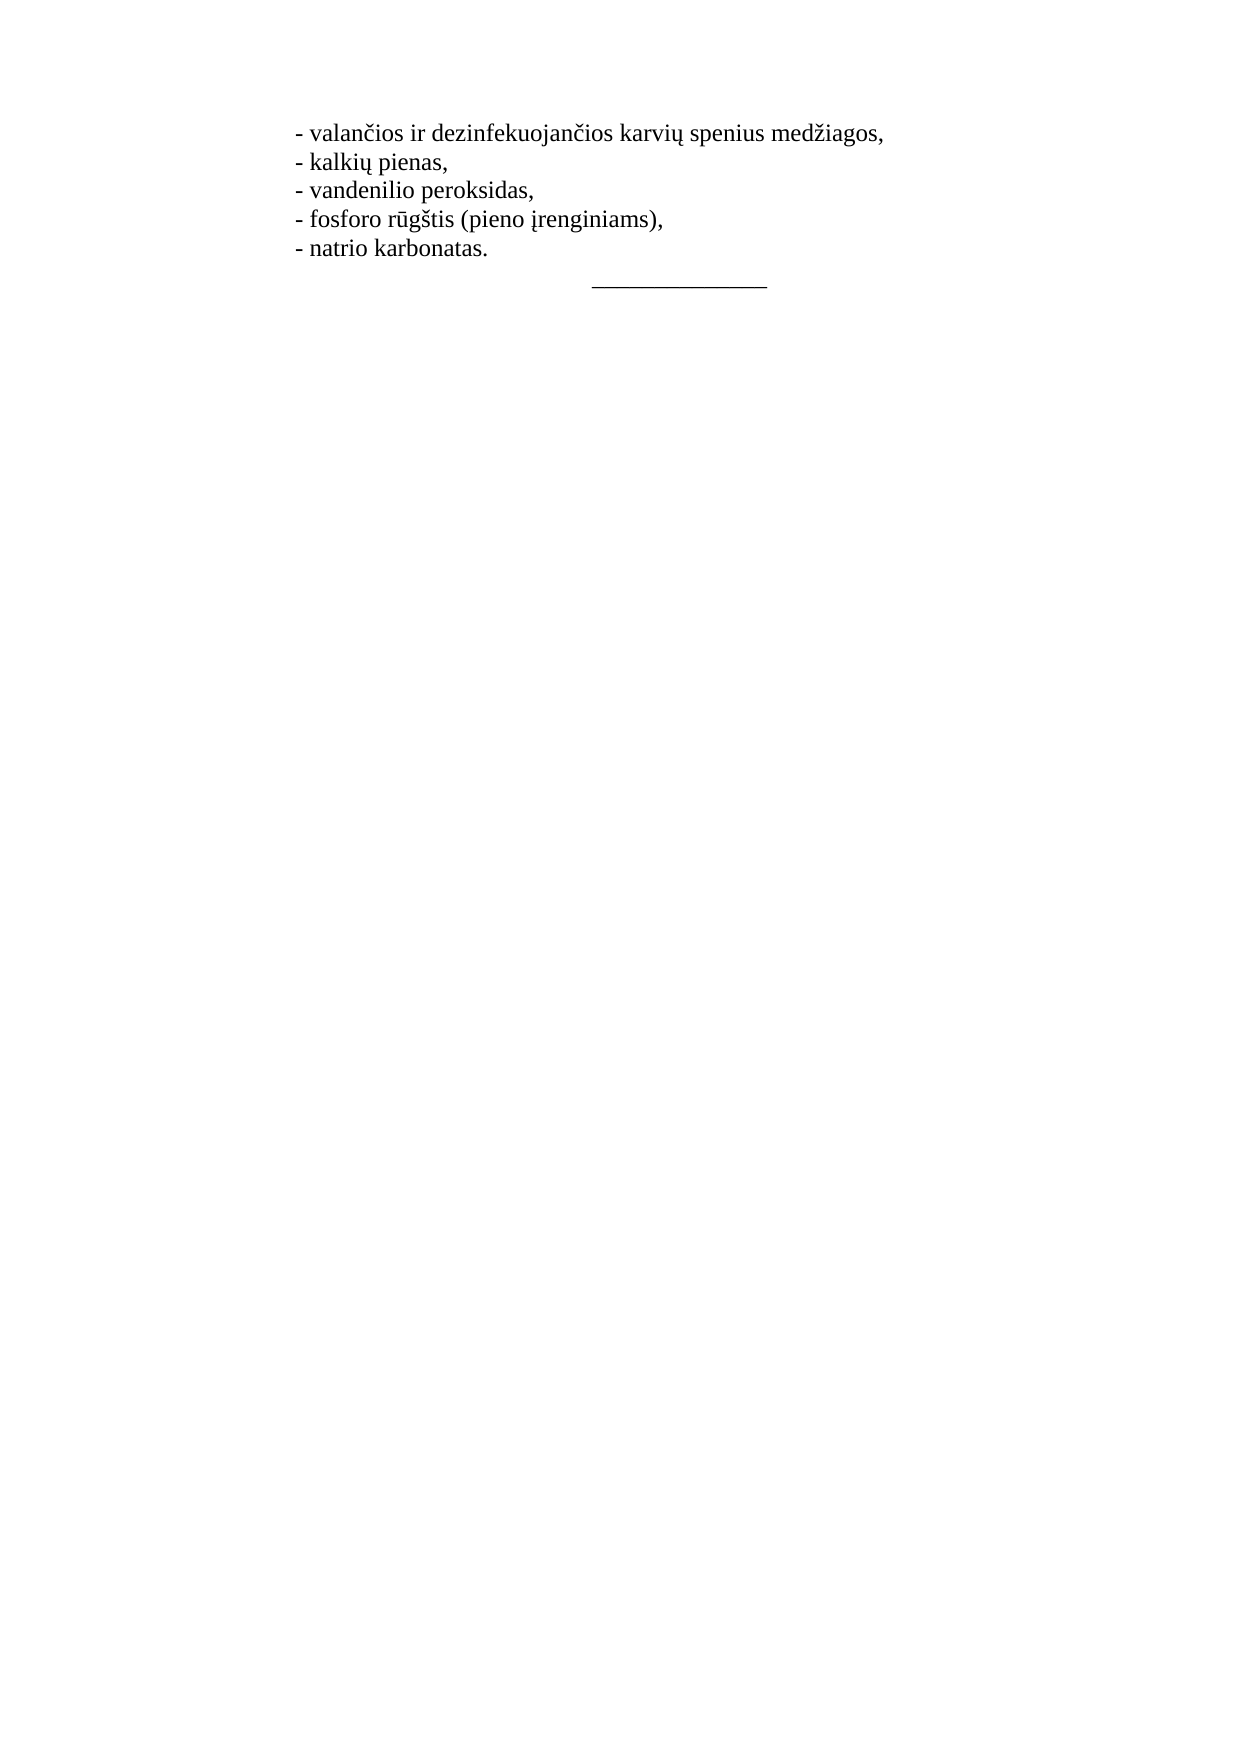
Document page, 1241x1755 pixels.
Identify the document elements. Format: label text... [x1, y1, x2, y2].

text - vandenilio peroksidas, [221, 176, 1181, 204]
text - fosforo rūgštis (pieno įrenginiams), [221, 204, 1181, 233]
text - kalkių pienas, [221, 147, 1181, 176]
text - valančios ir dezinfekuojančios karvių spenius medžiagos, [221, 118, 1181, 147]
text - natrio karbonatas. [221, 233, 1181, 262]
text ______________ [177, 262, 1181, 291]
